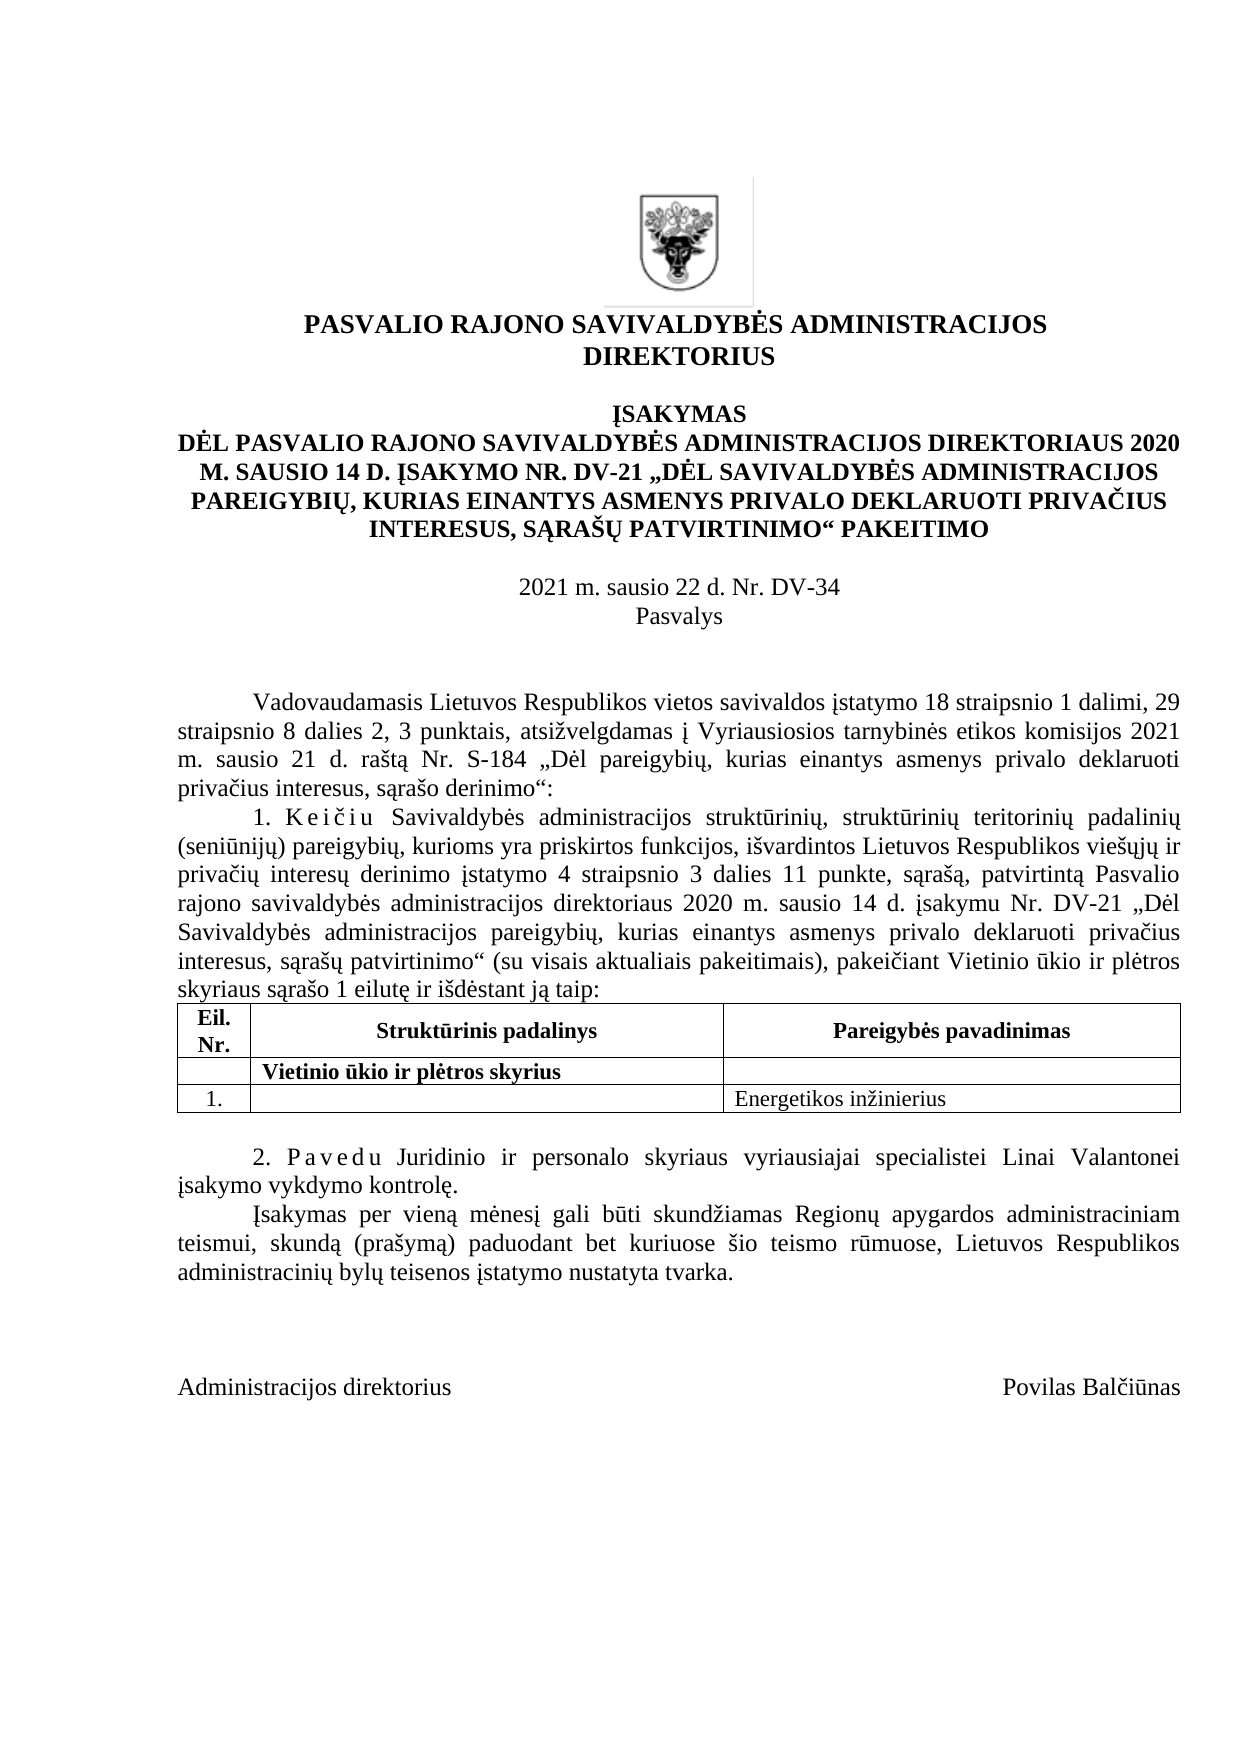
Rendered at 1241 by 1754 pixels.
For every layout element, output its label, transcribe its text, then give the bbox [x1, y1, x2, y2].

table_cell [251, 1085, 723, 1112]
table_header Struktūrinis padalinys [251, 1004, 723, 1057]
table_cell Energetikos inžinierius [724, 1085, 1180, 1112]
text direktorius [177, 339, 1181, 371]
text Vadovaudamasis Lietuvos Respublikos vietos savivaldos įstatymo 18 straipsnio 1 dalimi, 29 straipsnio 8 dalies 2, 3 punktais, atsižvelgdamas į Vyriausiosios tarnybinės etikos komisijos 2021 m. sausio 21 d. raštą Nr. S-184 „Dėl pareigybių, kurias einantys asmenys privalo deklaruoti privačius interesus, sąrašo derinimo“: [177, 687, 1181, 802]
table_cell [724, 1058, 1180, 1084]
text Administracijos direktorius Povilas Balčiūnas [177, 1372, 1181, 1400]
text DĖL PASVALIO RAJONO savivaldybės administracijos DIREKTORIAUS 2020 M. SAUSIO 14 D. ĮSAKYMO NR. DV-21 „DĖL savivaldybės administracijos pareigybių, kurias einantys asmenys privalo deklaruoti privačius interesus, sąrašų paTVIRTINIMO“ PAKEITIMO [177, 428, 1181, 543]
table_header Eil. Nr. [178, 1004, 250, 1057]
text Įsakymas per vieną mėnesį gali būti skundžiamas Regionų apygardos administraciniam teismui, skundą (prašymą) paduodant bet kuriuose šio teismo rūmuose, Lietuvos Respublikos administracinių bylų teisenos įstatymo nustatyta tvarka. [177, 1199, 1181, 1285]
table_cell Vietinio ūkio ir plėtros skyrius [251, 1058, 723, 1084]
table_cell [178, 1058, 250, 1084]
text ĮSAKYMAS [177, 399, 1181, 428]
text Pasvalys [177, 601, 1181, 629]
text 2021 m. sausio 22 d. Nr. DV-34 [177, 572, 1181, 601]
table_header Pareigybės pavadinimas [724, 1004, 1180, 1057]
table_cell 1. [178, 1085, 250, 1112]
text Pasvalio rajono savivaldybės administracijos [177, 308, 1181, 339]
text 1. Keičiu Savivaldybės administracijos struktūrinių, struktūrinių teritorinių padalinių (seniūnijų) pareigybių, kurioms yra priskirtos funkcijos, išvardintos Lietuvos Respublikos viešųjų ir privačių interesų derinimo įstatymo 4 straipsnio 3 dalies 11 punkte, sąrašą, patvirtintą Pasvalio rajono savivaldybės administracijos direktoriaus 2020 m. sausio 14 d. įsakymu Nr. DV-21 „Dėl Savivaldybės administracijos pareigybių, kurias einantys asmenys privalo deklaruoti privačius interesus, sąrašų patvirtinimo“ (su visais aktualiais pakeitimais), pakeičiant Vietinio ūkio ir plėtros skyriaus sąrašo 1 eilutę ir išdėstant ją taip: [177, 802, 1181, 1003]
text 2. Pavedu Juridinio ir personalo skyriaus vyriausiajai specialistei Linai Valantonei įsakymo vykdymo kontrolę. [177, 1142, 1181, 1199]
